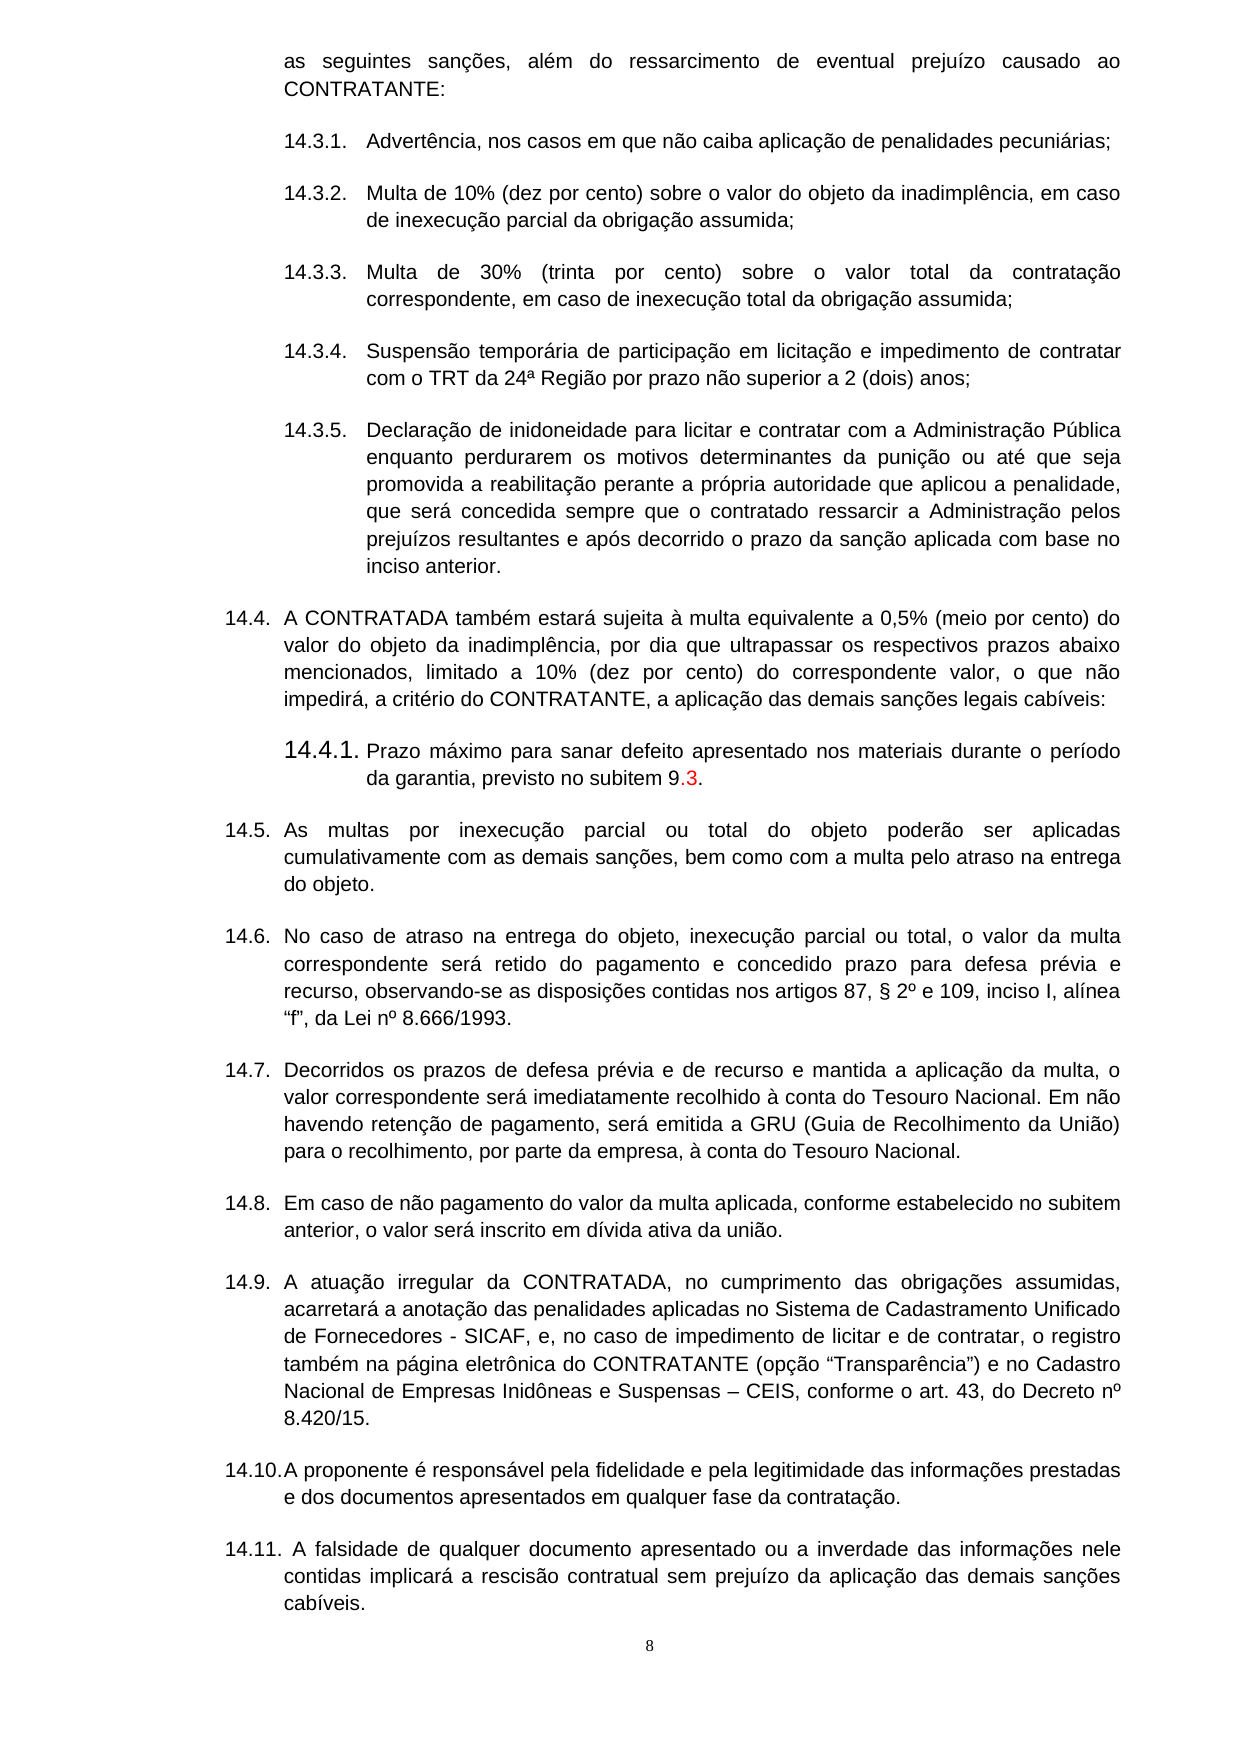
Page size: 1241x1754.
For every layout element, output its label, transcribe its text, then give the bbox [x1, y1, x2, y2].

list Decorridos os prazos de defesa prévia e de recurso e mantida a aplicação da multa, o valor correspondente será imediatamente recolhido à conta do Tesouro Nacional. Em não havendo retenção de pagamento, será emitida a GRU (Guia de Recolhimento da União) para o recolhimento, por parte da empresa, à conta do Tesouro Nacional. [224, 1056, 1122, 1164]
list A proponente é responsável pela fidelidade e pela legitimidade das informações prestadas e dos documentos apresentados em qualquer fase da contratação. [224, 1456, 1122, 1510]
list as seguintes sanções, além do ressarcimento de eventual prejuízo causado ao CONTRATANTE: [224, 47, 1122, 101]
list As multas por inexecução parcial ou total do objeto poderão ser aplicadas cumulativamente com as demais sanções, bem como com a multa pelo atraso na entrega do objeto. [224, 816, 1122, 897]
list A falsidade de qualquer documento apresentado ou a inverdade das informações nele contidas implicará a rescisão contratual sem prejuízo da aplicação das demais sanções cabíveis. [224, 1535, 1122, 1616]
list Suspensão temporária de participação em licitação e impedimento de contratar com o TRT da 24ª Região por prazo não superior a 2 (dois) anos; [283, 337, 1122, 391]
list A CONTRATADA também estará sujeita à multa equivalente a 0,5% (meio por cento) do valor do objeto da inadimplência, por dia que ultrapassar os respectivos prazos abaixo mencionados, limitado a 10% (dez por cento) do correspondente valor, o que não impedirá, a critério do CONTRATANTE, a aplicação das demais sanções legais cabíveis: [224, 603, 1122, 712]
list Advertência, nos casos em que não caiba aplicação de penalidades pecuniárias; [283, 126, 1122, 153]
list Prazo máximo para sanar defeito apresentado nos materiais durante o período da garantia, previsto no subitem 9.3. [283, 737, 1122, 791]
list A atuação irregular da CONTRATADA, no cumprimento das obrigações assumidas, acarretará a anotação das penalidades aplicadas no Sistema de Cadastramento Unificado de Fornecedores - SICAF, e, no caso de impedimento de licitar e de contratar, o registro também na página eletrônica do CONTRATANTE (opção “Transparência”) e no Cadastro Nacional de Empresas Inidôneas e Suspensas – CEIS, conforme o art. 43, do Decreto nº 8.420/15. [224, 1268, 1122, 1431]
list Multa de 30% (trinta por cento) sobre o valor total da contratação correspondente, em caso de inexecução total da obrigação assumida; [283, 258, 1122, 312]
list Multa de 10% (dez por cento) sobre o valor do objeto da inadimplência, em caso de inexecução parcial da obrigação assumida; [283, 178, 1122, 233]
list No caso de atraso na entrega do objeto, inexecução parcial ou total, o valor da multa correspondente será retido do pagamento e concedido prazo para defesa prévia e recurso, observando-se as disposições contidas nos artigos 87, § 2º e 109, inciso I, alínea “f”, da Lei nº 8.666/1993. [224, 922, 1122, 1031]
list Declaração de inidoneidade para licitar e contratar com a Administração Pública enquanto perdurarem os motivos determinantes da punição ou até que seja promovida a reabilitação perante a própria autoridade que aplicou a penalidade, que será concedida sempre que o contratado ressarcir a Administração pelos prejuízos resultantes e após decorrido o prazo da sanção aplicada com base no inciso anterior. [283, 416, 1122, 578]
list Em caso de não pagamento do valor da multa aplicada, conforme estabelecido no subitem anterior, o valor será inscrito em dívida ativa da união. [224, 1189, 1122, 1243]
